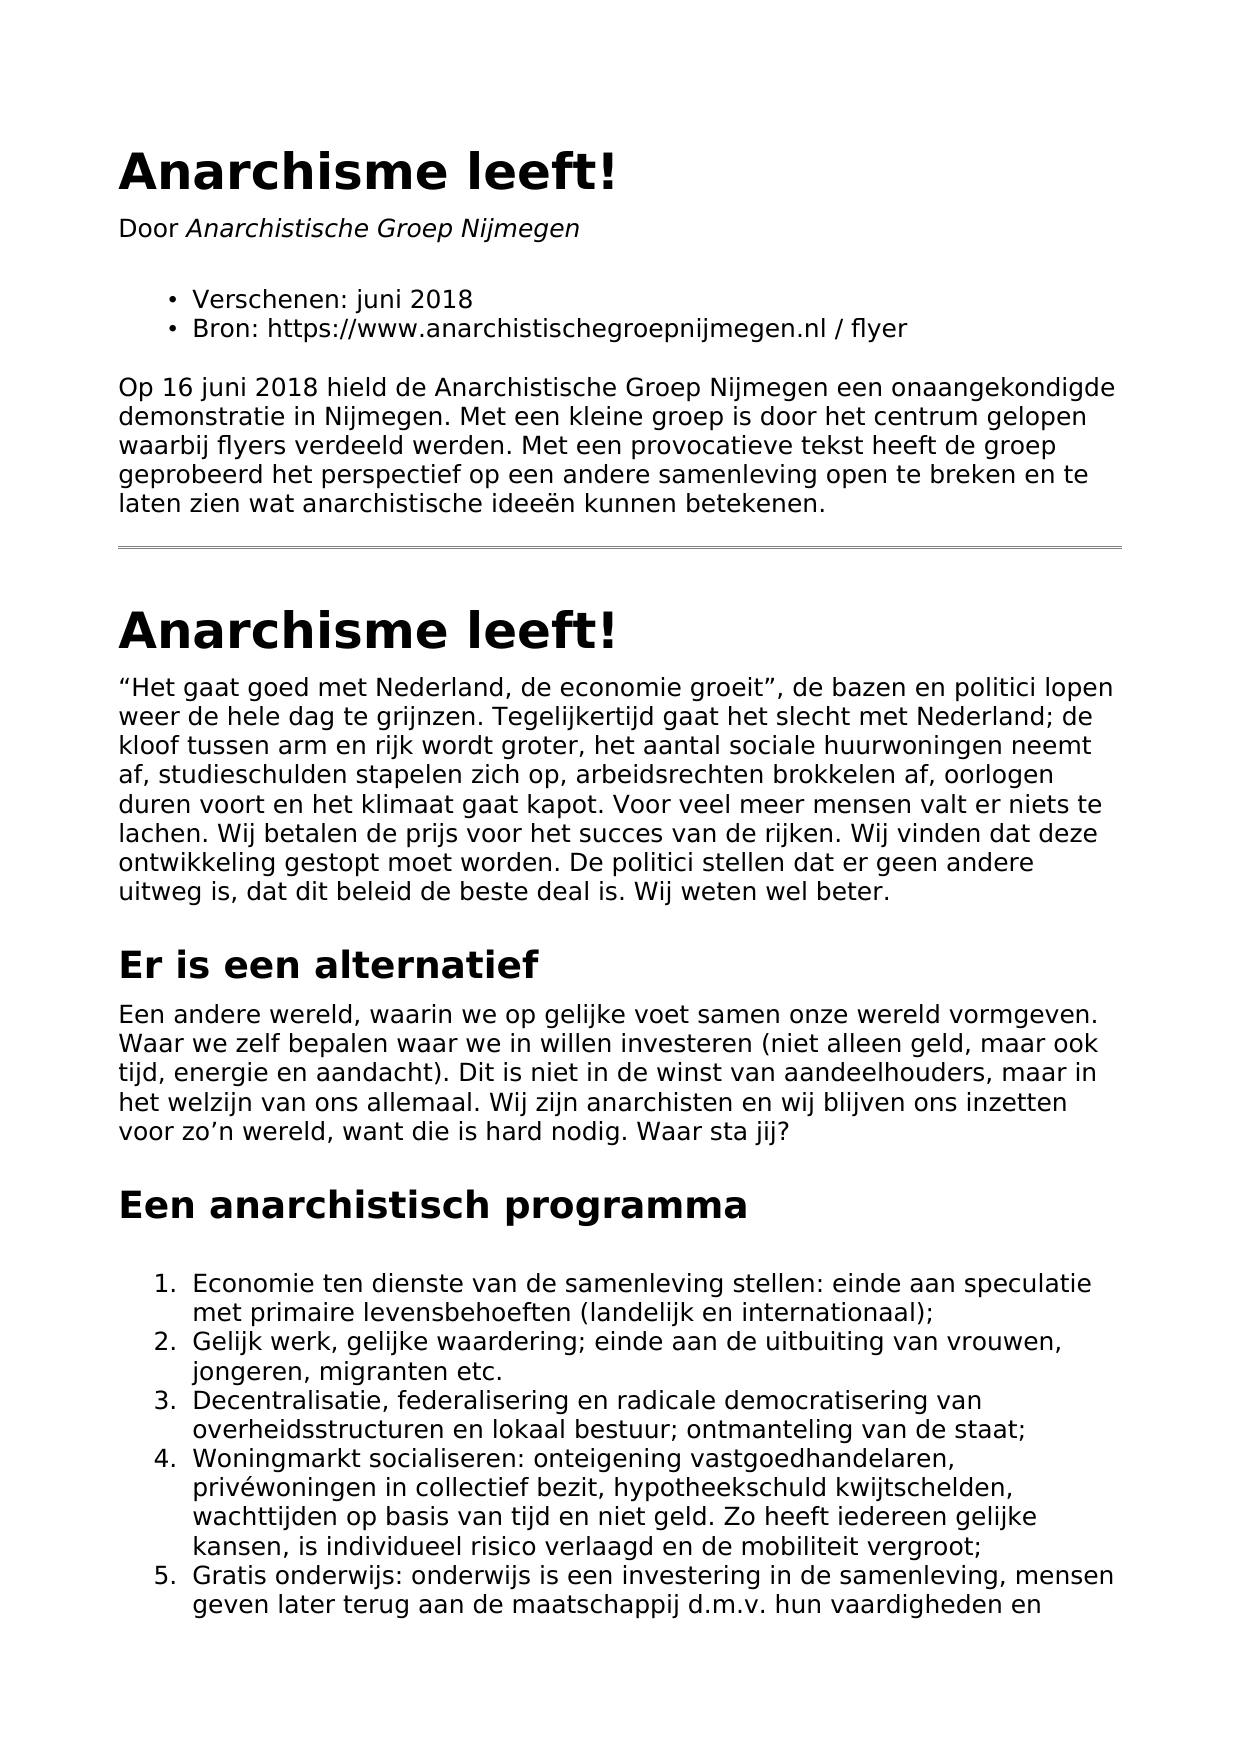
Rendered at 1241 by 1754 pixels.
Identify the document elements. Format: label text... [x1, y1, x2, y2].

list Gelijk werk, gelijke waardering; einde aan de uitbuiting van vrouwen, jongeren, migranten etc. [177, 1327, 1122, 1386]
text Door Anarchistische Groep Nijmegen [118, 214, 1122, 243]
text Op 16 juni 2018 hield de Anarchistische Groep Nijmegen een onaangekondigde demonstratie in Nijmegen. Met een kleine groep is door het centrum gelopen waarbij flyers verdeeld werden. Met een provocatieve tekst heeft de groep geprobeerd het perspectief op een andere samenleving open te breken en te laten zien wat anarchistische ideeën kunnen betekenen. [118, 373, 1122, 519]
list Bron: https://www.anarchistischegroepnijmegen.nl / flyer [177, 314, 1122, 343]
subtitle Een anarchistisch programma [118, 1183, 1122, 1227]
text “Het gaat goed met Nederland, de economie groeit”, de bazen en politici lopen weer de hele dag te grijnzen. Tegelijkertijd gaat het slecht met Nederland; de kloof tussen arm en rijk wordt groter, het aantal sociale huurwoningen neemt af, studieschulden stapelen zich op, arbeidsrechten brokkelen af, oorlogen duren voort en het klimaat gaat kapot. Voor veel meer mensen valt er niets te lachen. Wij betalen de prijs voor het succes van de rijken. Wij vinden dat deze ontwikkeling gestopt moet worden. De politici stellen dat er geen andere uitweg is, dat dit beleid de beste deal is. Wij weten wel beter. [118, 673, 1122, 907]
subtitle Anarchisme leeft! [118, 143, 1122, 201]
list Woningmarkt socialiseren: onteigening vastgoedhandelaren, privéwoningen in collectief bezit, hypotheekschuld kwijtschelden, wachttijden op basis van tijd en niet geld. Zo heeft iedereen gelijke kansen, is individueel risico verlaagd en de mobiliteit vergroot; [177, 1444, 1122, 1561]
list Economie ten dienste van de samenleving stellen: einde aan speculatie met primaire levensbehoeften (landelijk en internationaal); [177, 1269, 1122, 1327]
list Decentralisatie, federalisering en radicale democratisering van overheidsstructuren en lokaal bestuur; ontmanteling van de staat; [177, 1386, 1122, 1444]
list Gratis onderwijs: onderwijs is een investering in de samenleving, mensen geven later terug aan de maatschappij d.m.v. hun vaardigheden en [177, 1561, 1122, 1619]
subtitle Anarchisme leeft! [118, 602, 1122, 661]
subtitle Er is een alternatief [118, 944, 1122, 988]
list Verschenen: juni 2018 [177, 285, 1122, 314]
text Een andere wereld, waarin we op gelijke voet samen onze wereld vormgeven. Waar we zelf bepalen waar we in willen investeren (niet alleen geld, maar ook tijd, energie en aandacht). Dit is niet in de winst van aandeelhouders, maar in het welzijn van ons allemaal. Wij zijn anarchisten en wij blijven ons inzetten voor zo’n wereld, want die is hard nodig. Waar sta jij? [118, 1000, 1122, 1146]
